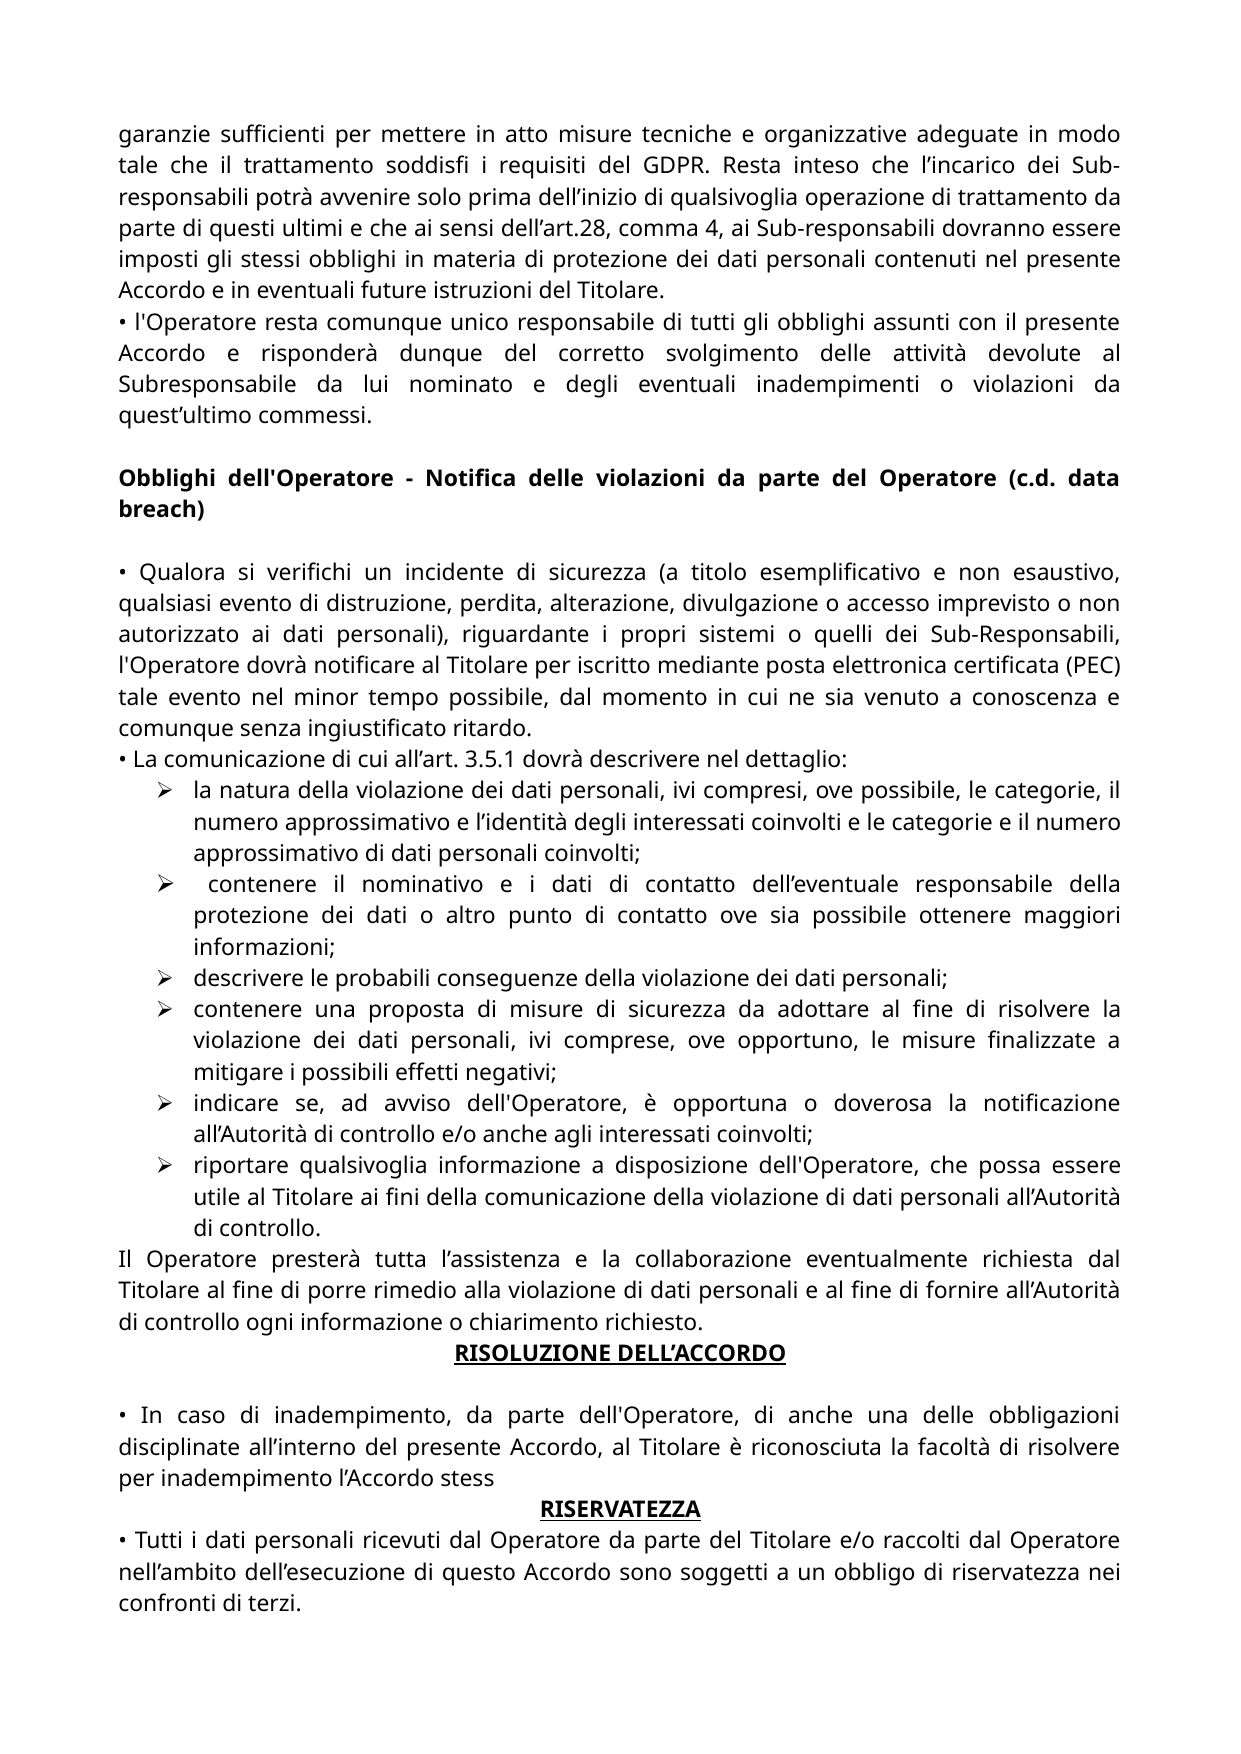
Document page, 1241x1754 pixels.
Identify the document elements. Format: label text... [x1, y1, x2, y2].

text • l'Operatore resta comunque unico responsabile di tutti gli obblighi assunti con il presente Accordo e risponderà dunque del corretto svolgimento delle attività devolute al Subresponsabile da lui nominato e degli eventuali inadempimenti o violazioni da quest’ultimo commessi. [118, 306, 1122, 431]
text • In caso di inadempimento, da parte dell'Operatore, di anche una delle obbligazioni disciplinate all’interno del presente Accordo, al Titolare è riconosciuta la facoltà di risolvere per inadempimento l’Accordo stesso. [118, 1399, 1122, 1493]
list descrivere le probabili conseguenze della violazione dei dati personali; [156, 962, 1122, 993]
list contenere una proposta di misure di sicurezza da adottare al fine di risolvere la violazione dei dati personali, ivi comprese, ove opportuno, le misure finalizzate a mitigare i possibili effetti negativi; [156, 993, 1122, 1087]
text Obblighi dell'Operatore - Notifica delle violazioni da parte del Operatore (c.d. data breach) [118, 462, 1122, 524]
list riportare qualsivoglia informazione a disposizione dell'Operatore, che possa essere utile al Titolare ai fini della comunicazione della violazione di dati personali all’Autorità di controllo. [156, 1149, 1122, 1243]
text • Qualora si verifichi un incidente di sicurezza (a titolo esemplificativo e non esaustivo, qualsiasi evento di distruzione, perdita, alterazione, divulgazione o accesso imprevisto o non autorizzato ai dati personali), riguardante i propri sistemi o quelli dei Sub-Responsabili, l'Operatore dovrà notificare al Titolare per iscritto mediante posta elettronica certificata (PEC) tale evento nel minor tempo possibile, dal momento in cui ne sia venuto a conoscenza e comunque senza ingiustificato ritardo. [118, 556, 1122, 743]
text RISOLUZIONE DELL’ACCORDO [118, 1337, 1122, 1368]
list contenere il nominativo e i dati di contatto dell’eventuale responsabile della protezione dei dati o altro punto di contatto ove sia possibile ottenere maggiori informazioni; [156, 868, 1122, 962]
text RISERVATEZZA [118, 1493, 1122, 1524]
text • Tutti i dati personali ricevuti dal Operatore da parte del Titolare e/o raccolti dal Operatore nell’ambito dell’esecuzione di questo Accordo sono soggetti a un obbligo di riservatezza nei confronti di terzi. [118, 1524, 1122, 1618]
list Il Operatore presterà tutta l’assistenza e la collaborazione eventualmente richiesta dal Titolare al fine di porre rimedio alla violazione di dati personali e al fine di fornire all’Autorità di controllo ogni informazione o chiarimento richiesto. [83, 1243, 1122, 1337]
list la natura della violazione dei dati personali, ivi compresi, ove possibile, le categorie, il numero approssimativo e l’identità degli interessati coinvolti e le categorie e il numero approssimativo di dati personali coinvolti; [156, 774, 1122, 868]
list indicare se, ad avviso dell'Operatore, è opportuna o doverosa la notificazione all’Autorità di controllo e/o anche agli interessati coinvolti; [156, 1087, 1122, 1149]
text • La comunicazione di cui all’art. 3.5.1 dovrà descrivere nel dettaglio: [118, 743, 1122, 774]
text garanzie sufficienti per mettere in atto misure tecniche e organizzative adeguate in modo tale che il trattamento soddisfi i requisiti del GDPR. Resta inteso che l’incarico dei Sub-responsabili potrà avvenire solo prima dell’inizio di qualsivoglia operazione di trattamento da parte di questi ultimi e che ai sensi dell’art.28, comma 4, ai Sub-responsabili dovranno essere imposti gli stessi obblighi in materia di protezione dei dati personali contenuti nel presente Accordo e in eventuali future istruzioni del Titolare. [118, 118, 1122, 306]
